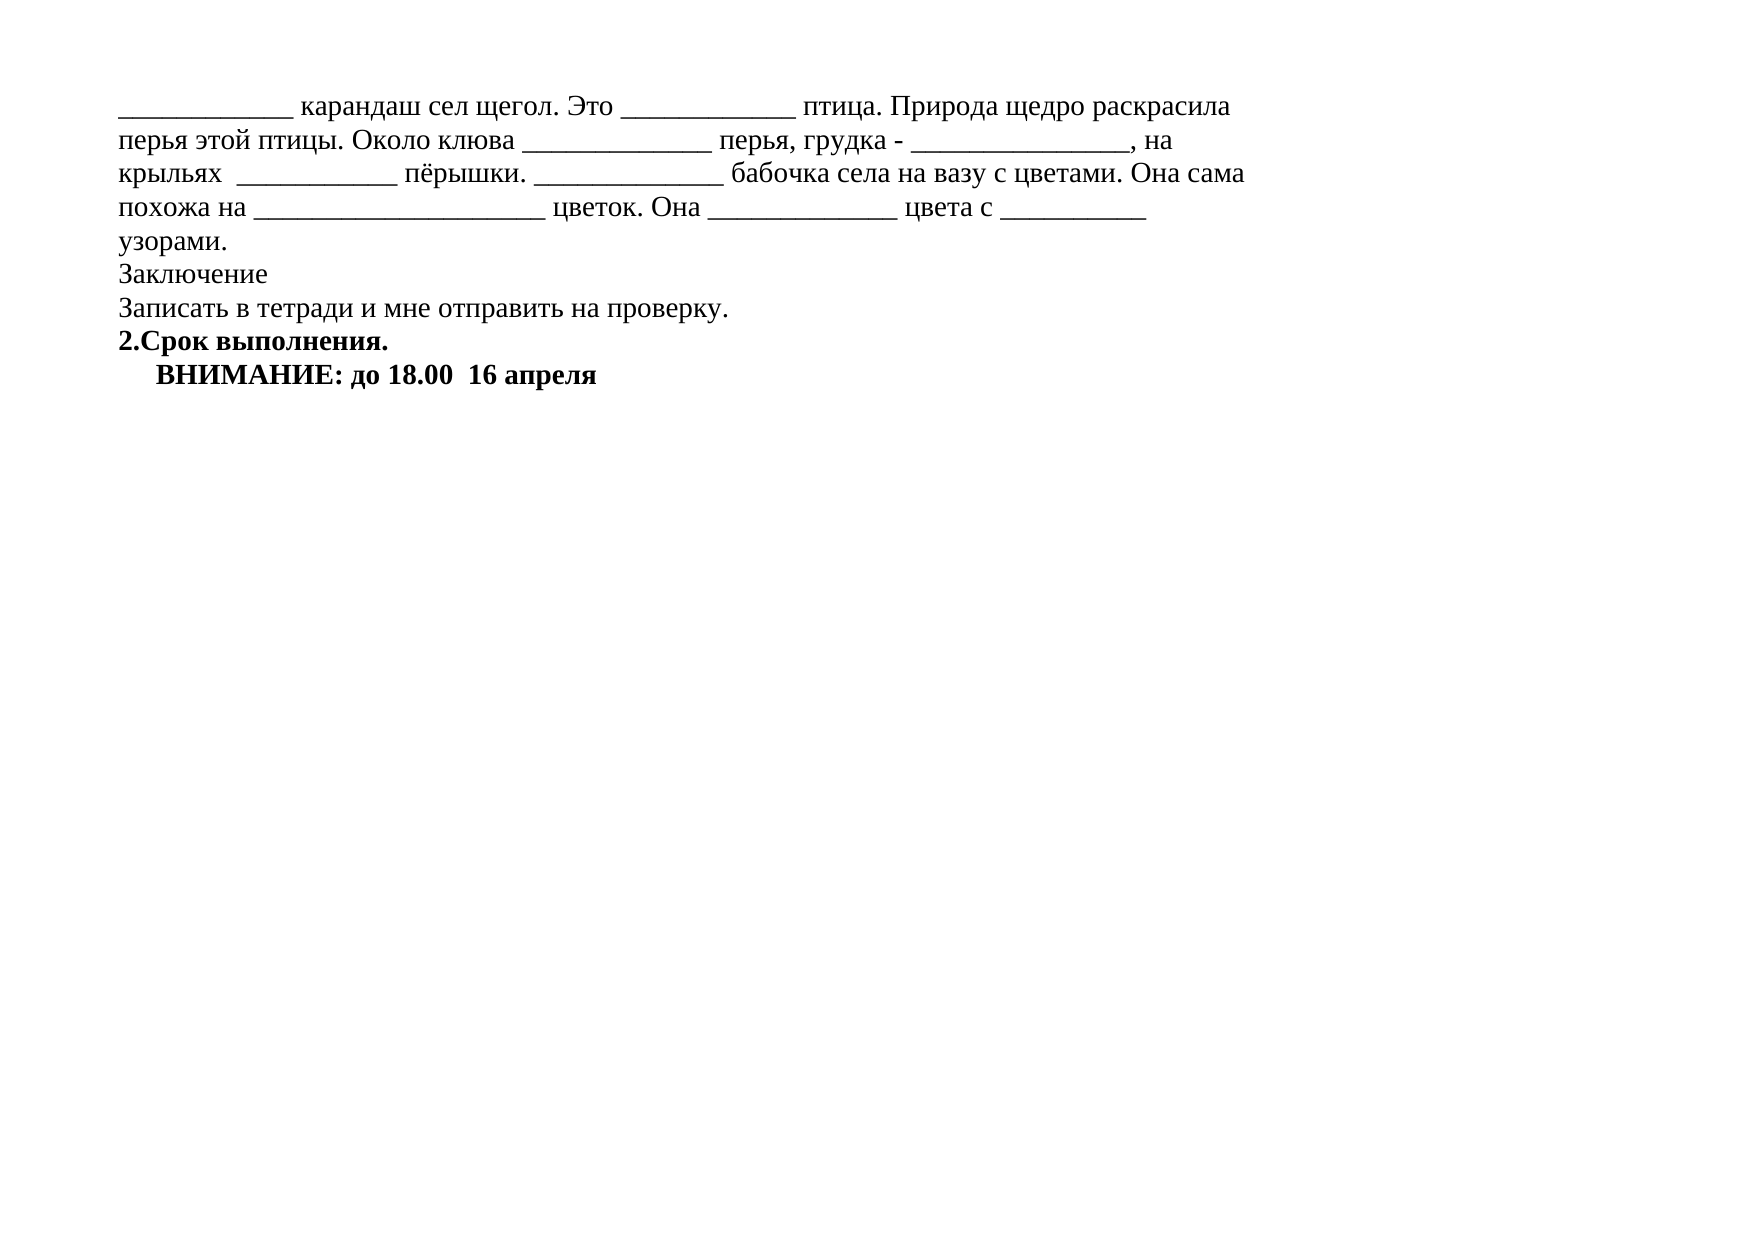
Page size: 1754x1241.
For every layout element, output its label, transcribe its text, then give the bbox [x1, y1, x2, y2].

text перья этой птицы. Около клюва _____________ перья, грудка - _______________, на [118, 122, 1636, 156]
text 2.Срок выполнения. [118, 323, 1636, 357]
text узорами. [118, 223, 1636, 256]
text крыльях ___________ пёрышки. _____________ бабочка села на вазу с цветами. Она сама [118, 156, 1636, 189]
text ВНИМАНИЕ: до 18.00 16 апреля [156, 357, 1636, 390]
text Записать в тетради и мне отправить на проверку. [118, 290, 1636, 323]
text Заключение [118, 256, 1636, 290]
text похожа на ____________________ цветок. Она _____________ цвета с __________ [118, 189, 1636, 223]
text ____________ карандаш сел щегол. Это ____________ птица. Природа щедро раскрасила [118, 88, 1636, 122]
